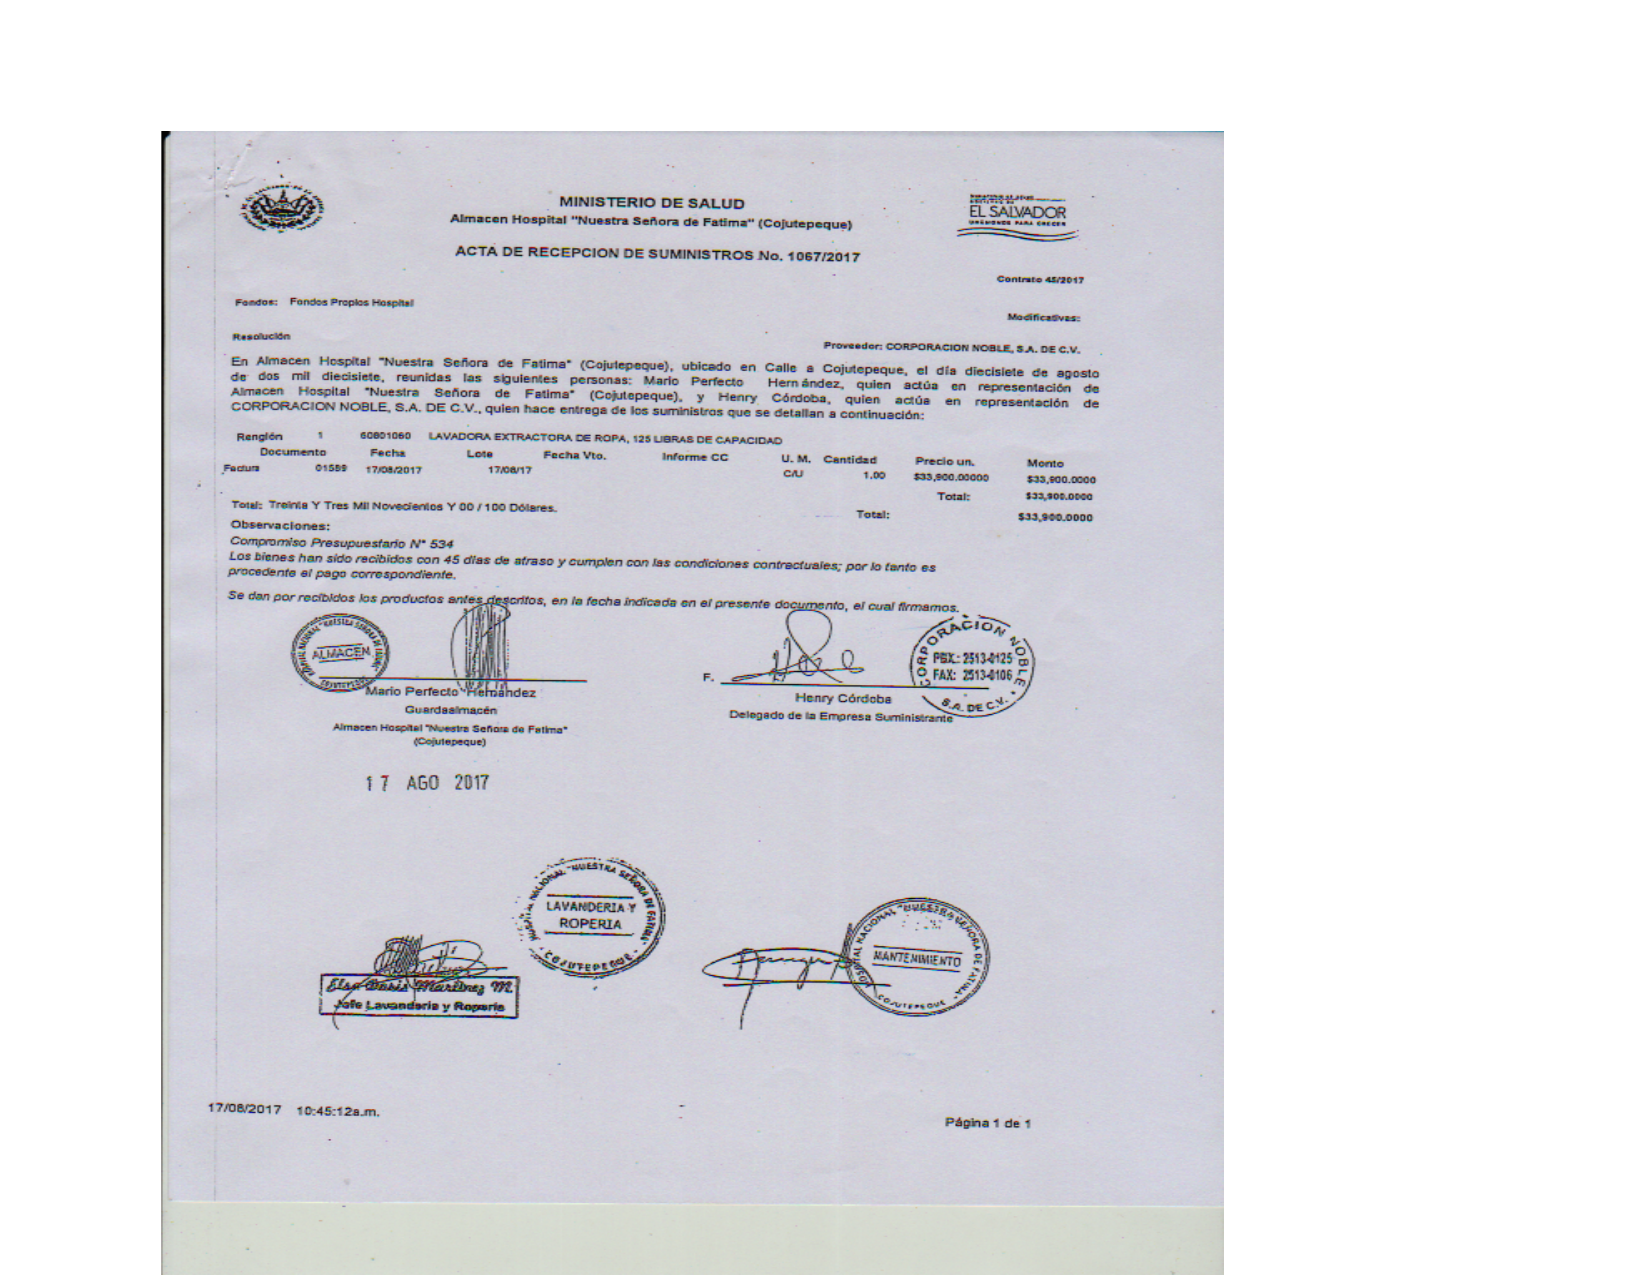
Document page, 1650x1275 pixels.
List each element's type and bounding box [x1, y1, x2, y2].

picture [161, 131, 1224, 1275]
